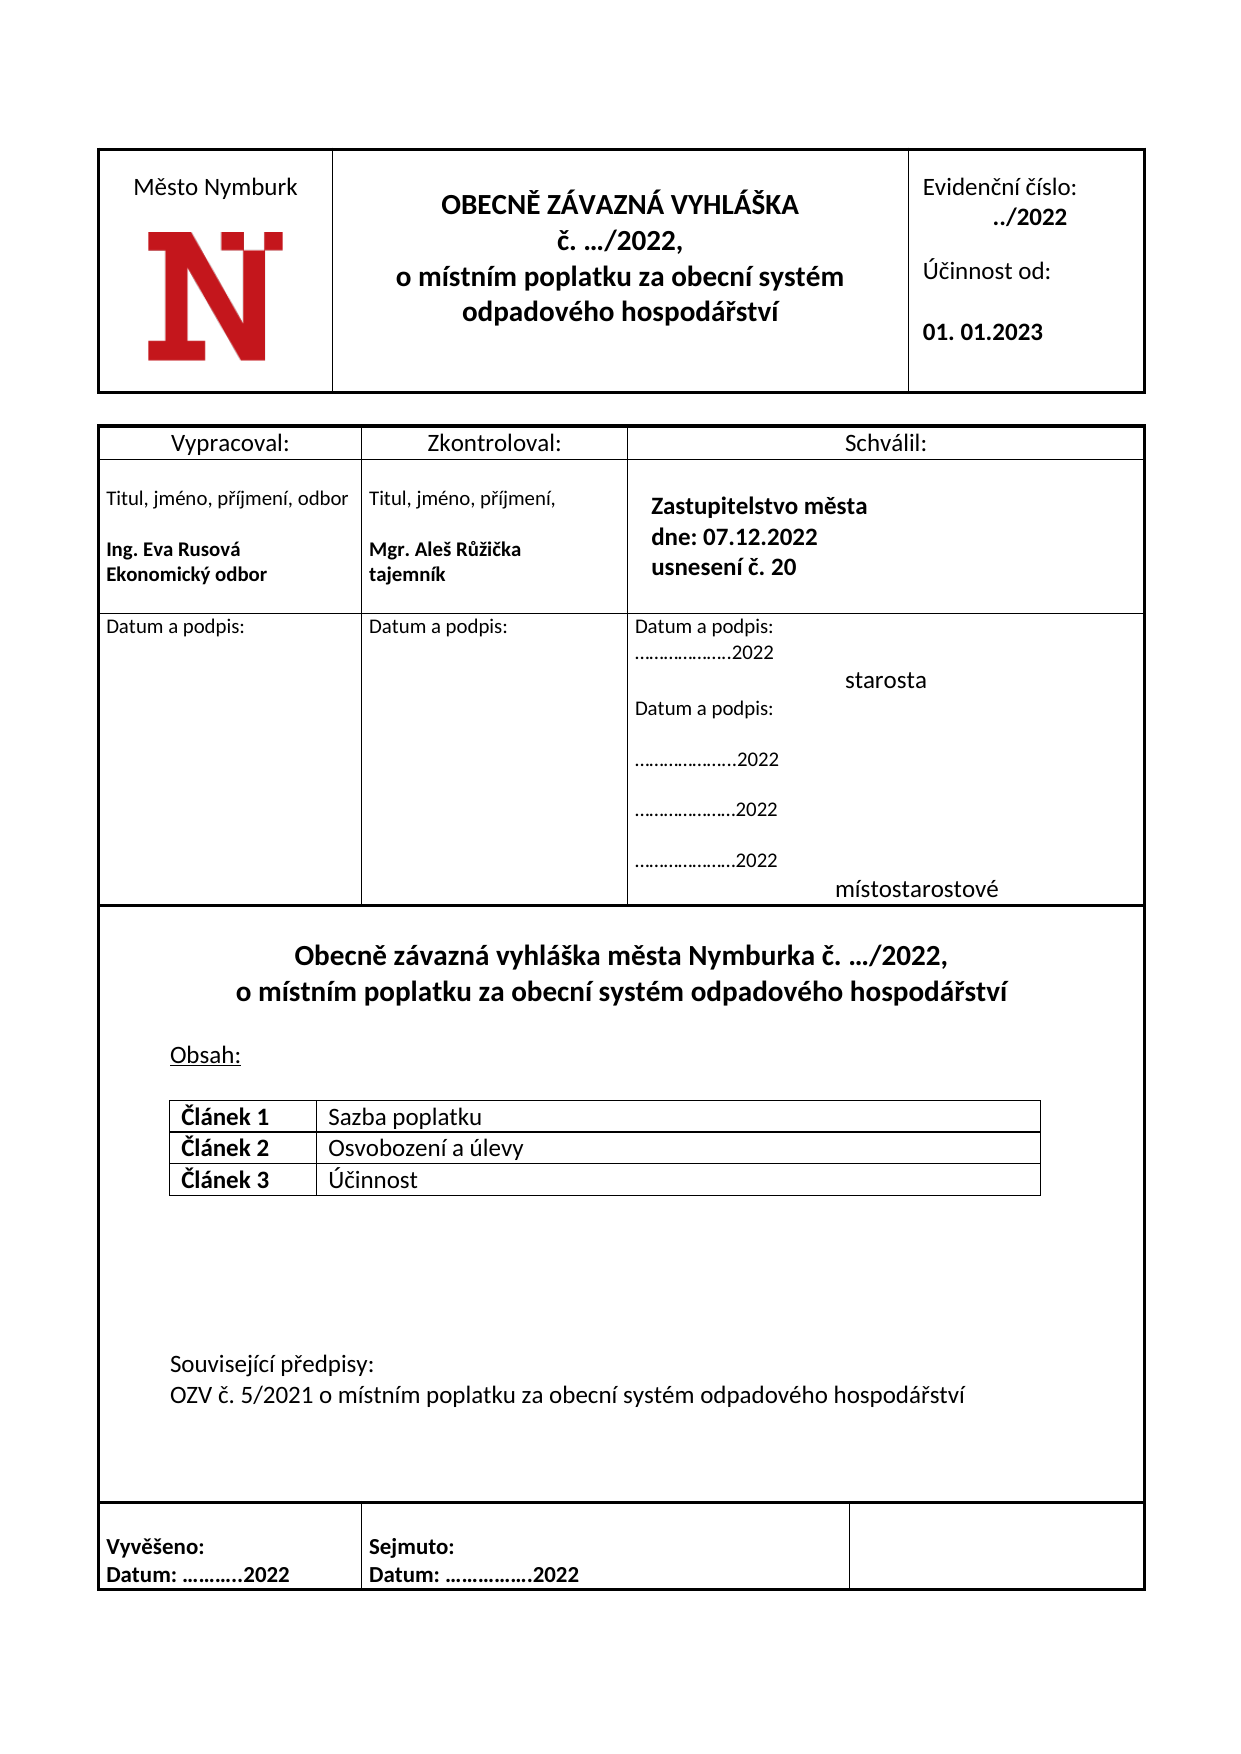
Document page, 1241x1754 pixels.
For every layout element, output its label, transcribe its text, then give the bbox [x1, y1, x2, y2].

table_cell Datum a podpis: [100, 614, 361, 903]
table_cell Titul, jméno, příjmení, Mgr. Aleš Růžička tajemník [362, 460, 627, 613]
table_cell Titul, jméno, příjmení, odbor Ing. Eva Rusová Ekonomický odbor [100, 460, 361, 613]
table_header Zkontroloval: [362, 428, 627, 459]
table_header OBECNĚ ZÁVAZNÁ VYHLÁŠKA č. …/2022, o místním poplatku za obecní systém odpadového hospodářství [333, 151, 908, 391]
table_cell Zastupitelstvo města dne: 07.12.2022 usnesení č. 20 [628, 460, 1143, 613]
table_cell Osvobození a úlevy [317, 1133, 1040, 1163]
table_header Schválil: [628, 428, 1143, 459]
table_cell Obecně závazná vyhláška města Nymburka č. …/2022, o místním poplatku za obecní systém odpadového hospodářství Obsah: Související předpisy: OZV č. 5/2021 o místním poplatku za obecní systém odpadového hospodářství [100, 907, 1143, 1501]
table_cell Účinnost [317, 1164, 1040, 1194]
table_header Město Nymburk [100, 151, 332, 391]
table_cell Datum a podpis: [362, 614, 627, 903]
table_cell Sejmuto: Datum: …………….2022 [362, 1504, 849, 1588]
table_cell Datum a podpis: ………………..2022 starosta Datum a podpis: ………………...2022 …………………2022 …………………2022 místostarostové [628, 614, 1143, 903]
table_header Sazba poplatku [317, 1101, 1040, 1131]
table_header Článek 1 [170, 1101, 316, 1131]
table_cell Článek 2 [170, 1133, 316, 1163]
table_header Evidenční číslo: ../2022 Účinnost od: 01. 01.2023 [909, 151, 1143, 391]
table_cell [850, 1504, 1143, 1588]
table_cell Vyvěšeno: Datum: ………..2022 [100, 1504, 361, 1588]
table_cell Článek 3 [170, 1164, 316, 1194]
table_header Vypracoval: [100, 428, 361, 459]
